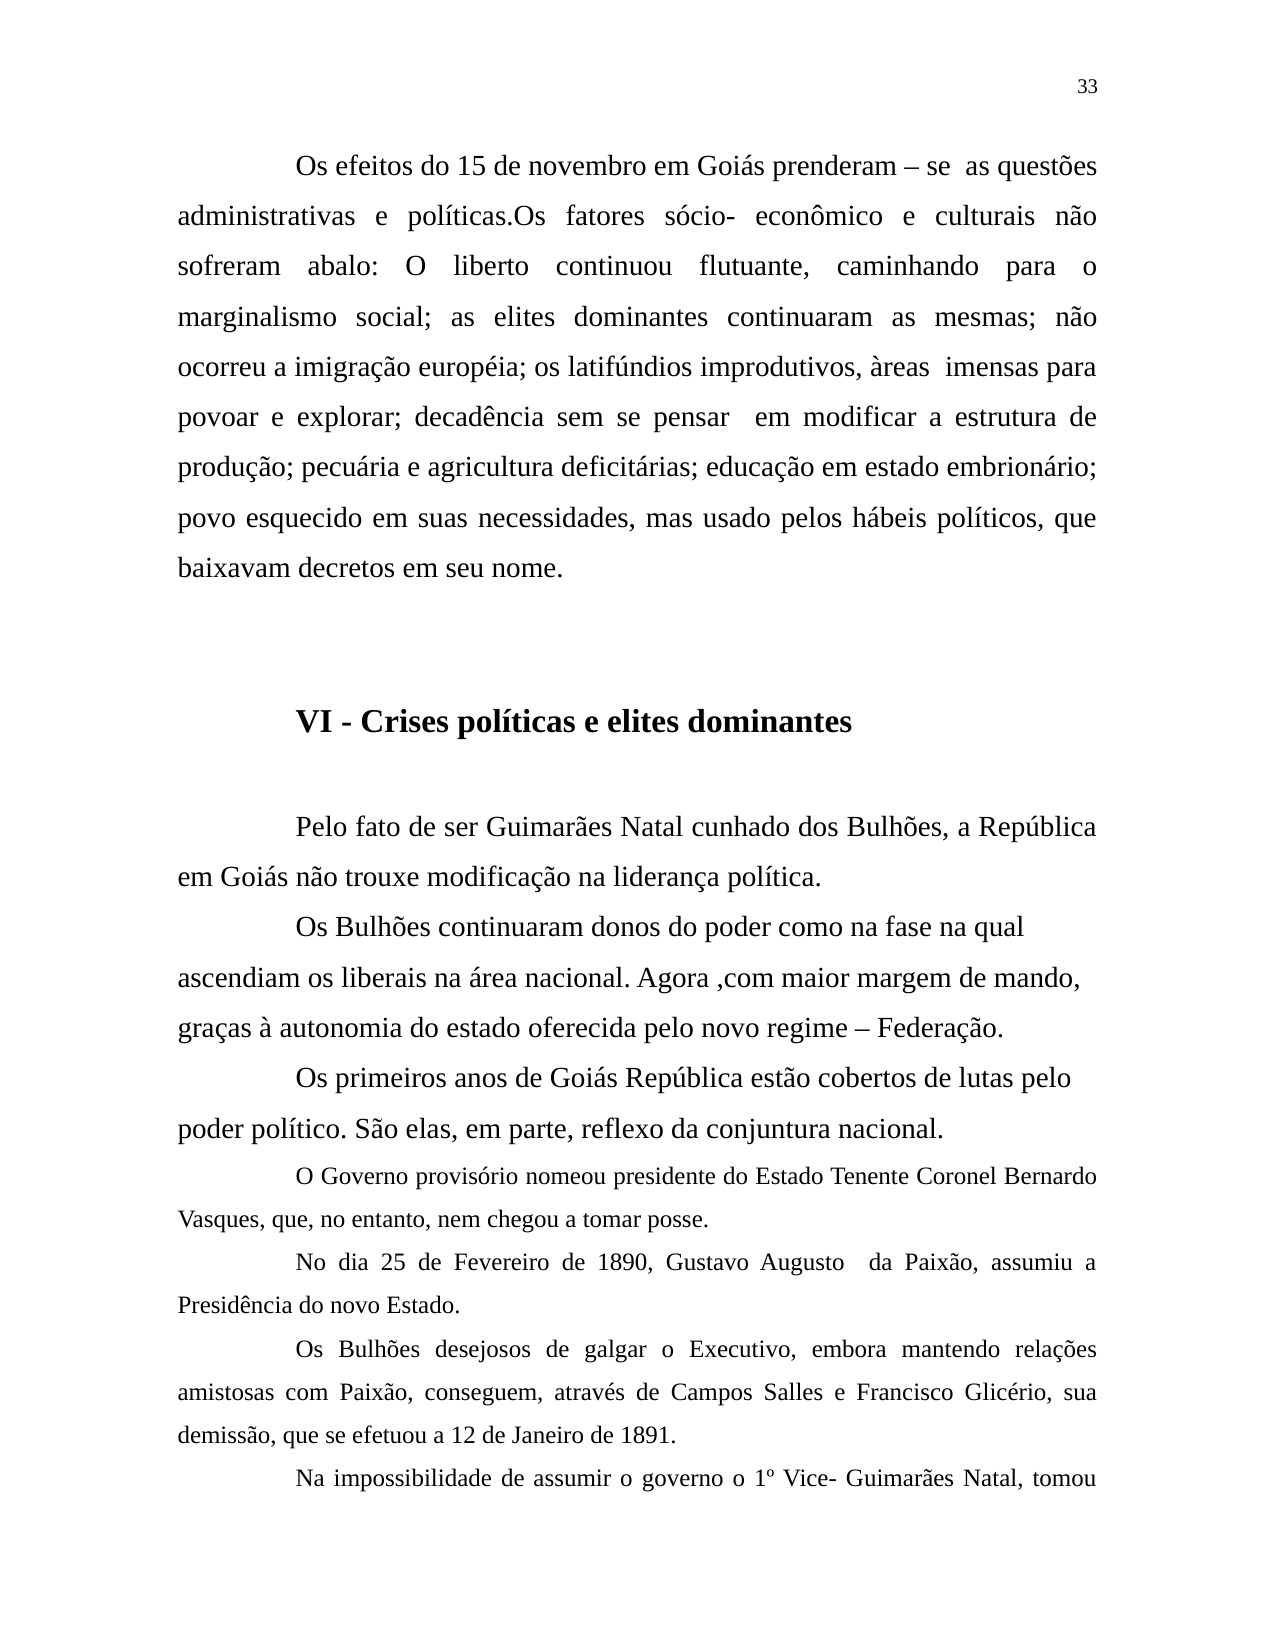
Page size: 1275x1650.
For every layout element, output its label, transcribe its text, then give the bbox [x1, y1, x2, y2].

text VI - Crises políticas e elites dominantes [177, 701, 1098, 739]
text Os Bulhões desejosos de galgar o Executivo, embora mantendo relações amistosas com Paixão, conseguem, através de Campos Salles e Francisco Glicério, sua demissão, que se efetuou a 12 de Janeiro de 1891. [177, 1334, 1098, 1449]
text Os efeitos do 15 de novembro em Goiás prenderam – se as questões administrativas e políticas.Os fatores sócio- econômico e culturais não sofreram abalo: O liberto continuou flutuante, caminhando para o marginalismo social; as elites dominantes continuaram as mesmas; não ocorreu a imigração européia; os latifúndios improdutivos, àreas imensas para povoar e explorar; decadência sem se pensar em modificar a estrutura de produção; pecuária e agricultura deficitárias; educação em estado embrionário; povo esquecido em suas necessidades, mas usado pelos hábeis políticos, que baixavam decretos em seu nome. [177, 148, 1098, 584]
text Os primeiros anos de Goiás República estão cobertos de lutas pelo poder político. São elas, em parte, reflexo da conjuntura nacional. [177, 1061, 1098, 1144]
text Pelo fato de ser Guimarães Natal cunhado dos Bulhões, a República em Goiás não trouxe modificação na liderança política. [177, 809, 1098, 893]
text O Governo provisório nomeou presidente do Estado Tenente Coronel Bernardo Vasques, que, no entanto, nem chegou a tomar posse. [177, 1161, 1098, 1233]
text Na impossibilidade de assumir o governo o 1º Vice- Guimarães Natal, tomou [177, 1463, 1098, 1492]
text No dia 25 de Fevereiro de 1890, Gustavo Augusto da Paixão, assumiu a Presidência do novo Estado. [177, 1247, 1098, 1319]
text Os Bulhões continuaram donos do poder como na fase na qual ascendiam os liberais na área nacional. Agora ,com maior margem de mando, graças à autonomia do estado oferecida pelo novo regime – Federação. [177, 909, 1098, 1044]
